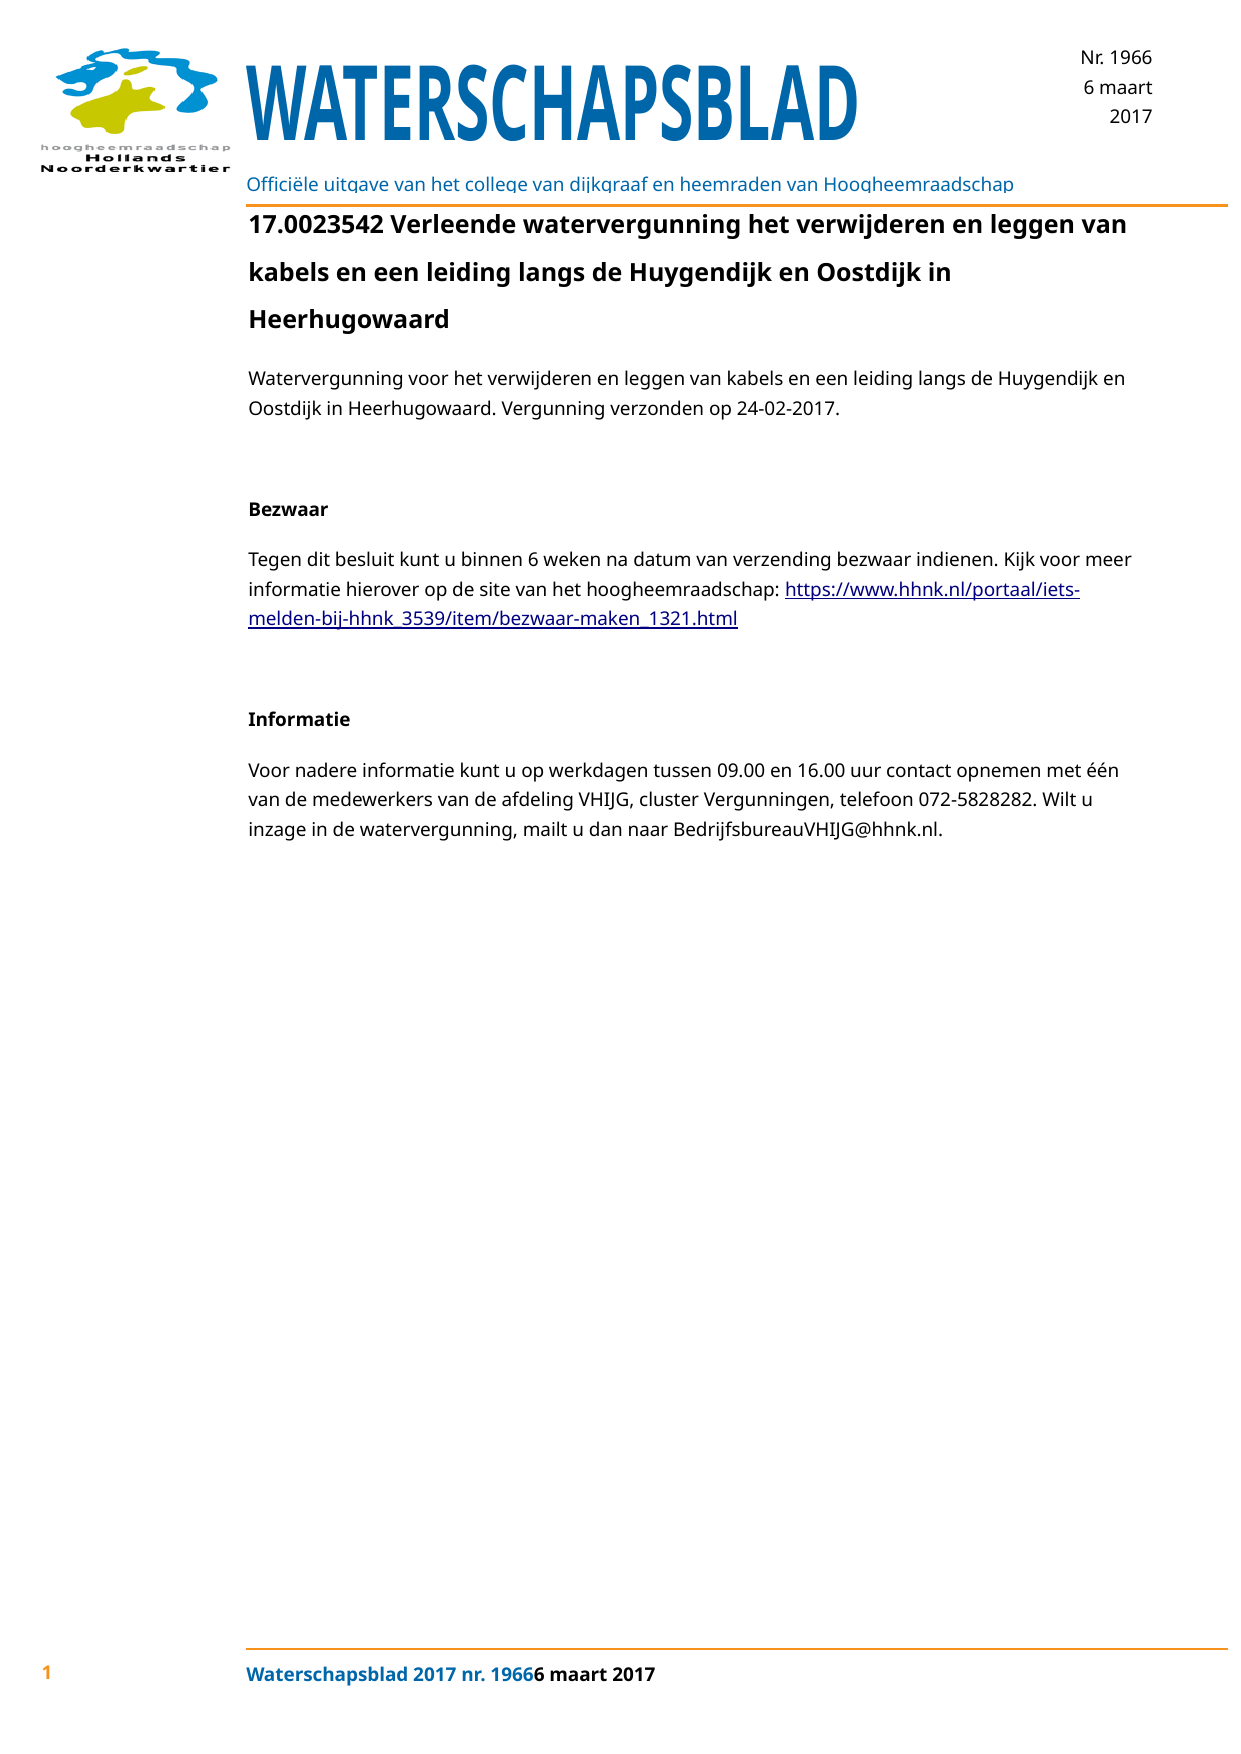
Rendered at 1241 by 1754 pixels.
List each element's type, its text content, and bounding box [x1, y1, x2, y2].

text Tegen dit besluit kunt u binnen 6 weken na datum van verzending bezwaar indienen. Kijk voor meer informatie hierover op de site van het hoogheemraadschap: https://www.hhnk.nl/portaal/iets-melden-bij-hhnk_3539/item/bezwaar-maken_1321.html [248, 546, 1152, 631]
text Voor nadere informatie kunt u op werkdagen tussen 09.00 en 16.00 uur contact opnemen met één van de medewerkers van de afdeling VHIJG, cluster Vergunningen, telefoon 072-5828282. Wilt u inzage in de watervergunning, mailt u dan naar BedrijfsbureauVHIJG@hhnk.nl. [248, 757, 1152, 842]
text Watervergunning voor het verwijderen en leggen van kabels en een leiding langs de Huygendijk en Oostdijk in Heerhugowaard. Vergunning verzonden op 24-02-2017. [248, 366, 1152, 421]
text Bezwaar [248, 496, 1152, 522]
picture [41, 47, 231, 172]
text 17.0023542 Verleende watervergunning het verwijderen en leggen van kabels en een leiding langs de Huygendijk en Oostdijk in Heerhugowaard [248, 207, 1152, 336]
text Informatie [248, 706, 1152, 732]
